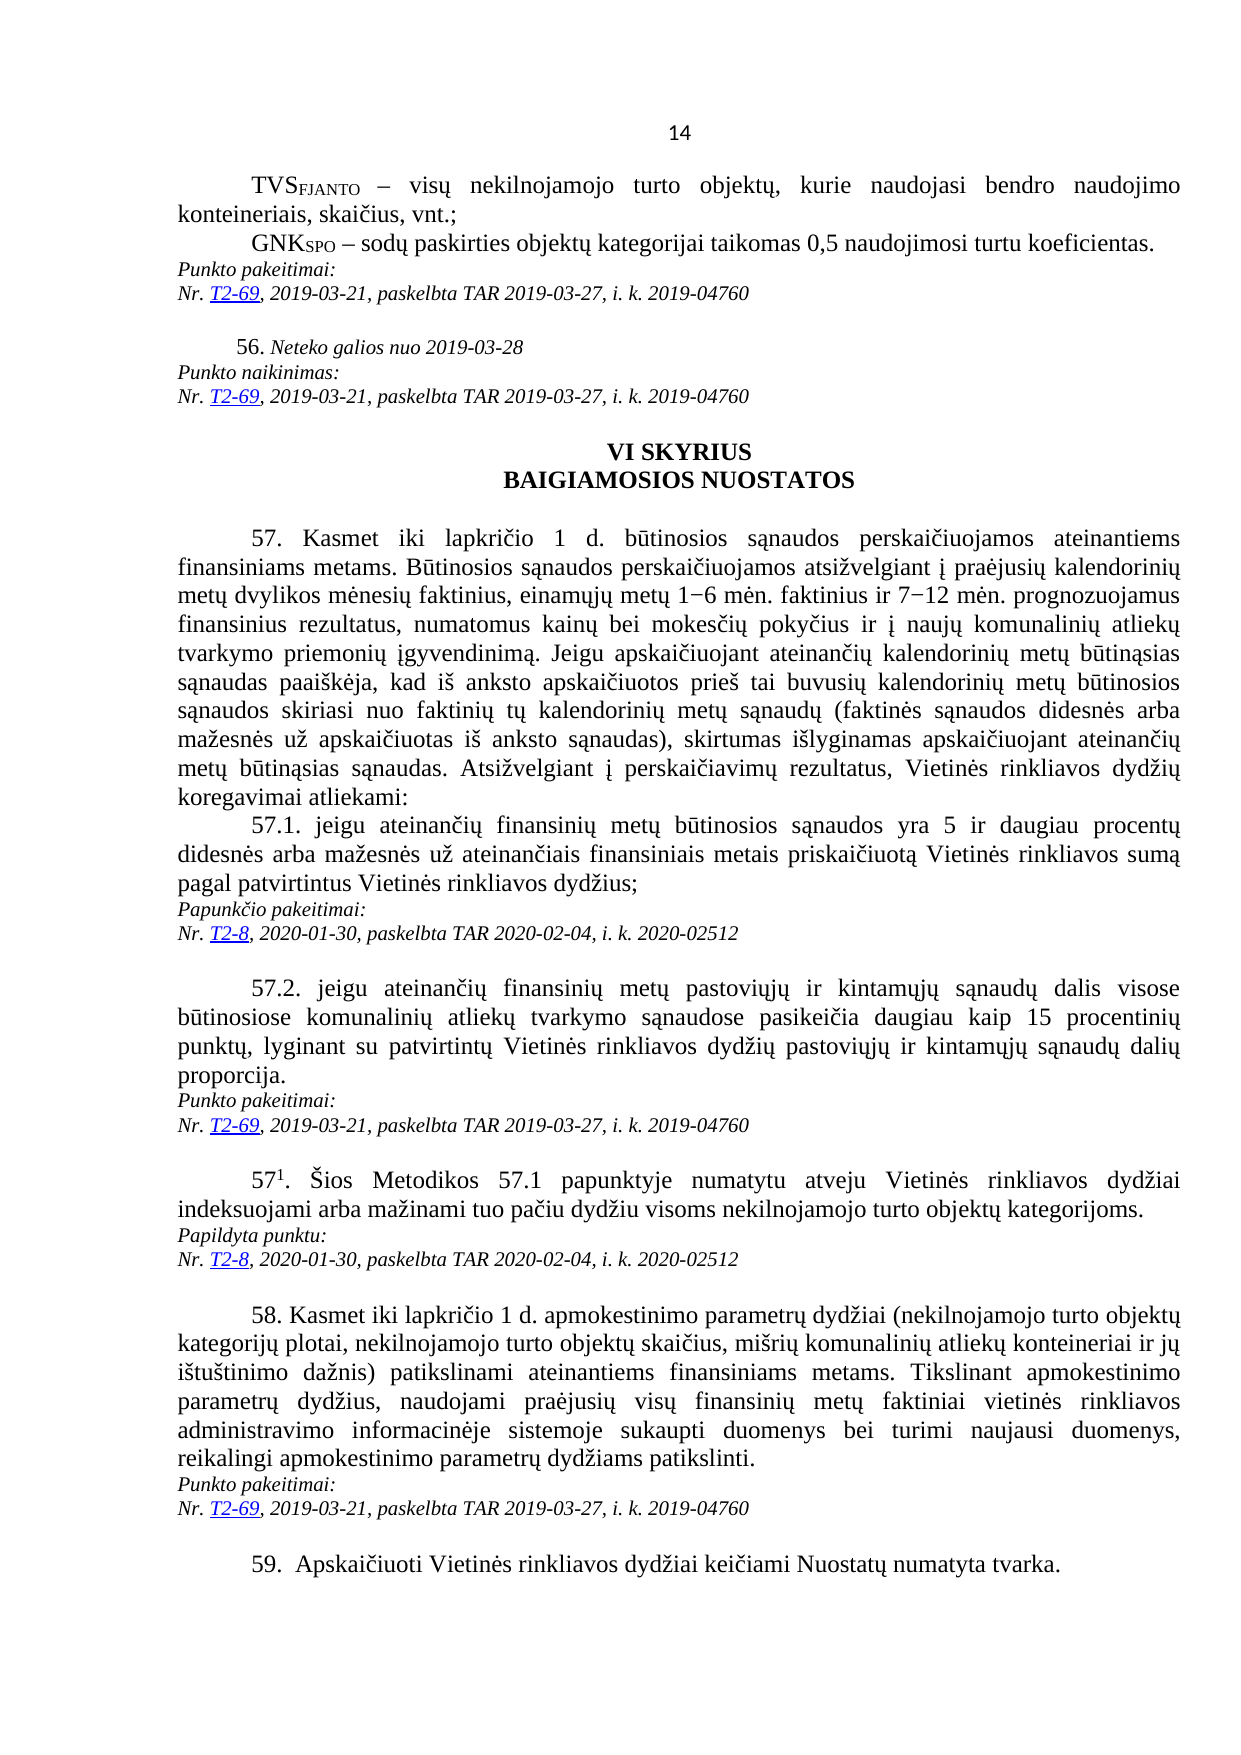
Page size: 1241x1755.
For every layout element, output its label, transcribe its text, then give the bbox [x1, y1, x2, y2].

text Punkto pakeitimai: [177, 1088, 1181, 1112]
text Punkto naikinimas: [177, 360, 1181, 384]
text Papunkčio pakeitimai: [177, 897, 1181, 921]
text Nr. T2-69, 2019-03-21, paskelbta TAR 2019-03-27, i. k. 2019-04760 [177, 1112, 1181, 1137]
text Punkto pakeitimai: [177, 1472, 1181, 1496]
text 56. Neteko galios nuo 2019-03-28 [177, 333, 1181, 360]
text Punkto pakeitimai: [177, 256, 1181, 281]
text 571. Šios Metodikos 57.1 papunktyje numatytu atveju Vietinės rinkliavos dydžiai indeksuojami arba mažinami tuo pačiu dydžiu visoms nekilnojamojo turto objektų kategorijoms. [177, 1165, 1181, 1223]
text TVSFJANTO – visų nekilnojamojo turto objektų, kurie naudojasi bendro naudojimo konteineriais, skaičius, vnt.; [177, 170, 1181, 228]
text Nr. T2-69, 2019-03-21, paskelbta TAR 2019-03-27, i. k. 2019-04760 [177, 1496, 1181, 1520]
text Nr. T2-69, 2019-03-21, paskelbta TAR 2019-03-27, i. k. 2019-04760 [177, 384, 1181, 408]
text 59. Apskaičiuoti Vietinės rinkliavos dydžiai keičiami Nuostatų numatyta tvarka. [177, 1549, 1181, 1578]
text VI SKYRIUS [177, 437, 1181, 465]
text 57. Kasmet iki lapkričio 1 d. būtinosios sąnaudos perskaičiuojamos ateinantiems finansiniams metams. Būtinosios sąnaudos perskaičiuojamos atsižvelgiant į praėjusių kalendorinių metų dvylikos mėnesių faktinius, einamųjų metų 1−6 mėn. faktinius ir 7−12 mėn. prognozuojamus finansinius rezultatus, numatomus kainų bei mokesčių pokyčius ir į naujų komunalinių atliekų tvarkymo priemonių įgyvendinimą. Jeigu apskaičiuojant ateinančių kalendorinių metų būtinąsias sąnaudas paaiškėja, kad iš anksto apskaičiuotos prieš tai buvusių kalendorinių metų būtinosios sąnaudos skiriasi nuo faktinių tų kalendorinių metų sąnaudų (faktinės sąnaudos didesnės arba mažesnės už apskaičiuotas iš anksto sąnaudas), skirtumas išlyginamas apskaičiuojant ateinančių metų būtinąsias sąnaudas. Atsižvelgiant į perskaičiavimų rezultatus, Vietinės rinkliavos dydžių koregavimai atliekami: [177, 523, 1181, 810]
text Nr. T2-8, 2020-01-30, paskelbta TAR 2020-02-04, i. k. 2020-02512 [177, 921, 1181, 945]
text 57.1. jeigu ateinančių finansinių metų būtinosios sąnaudos yra 5 ir daugiau procentų didesnės arba mažesnės už ateinančiais finansiniais metais priskaičiuotą Vietinės rinkliavos sumą pagal patvirtintus Vietinės rinkliavos dydžius; [177, 810, 1181, 897]
text Nr. T2-69, 2019-03-21, paskelbta TAR 2019-03-27, i. k. 2019-04760 [177, 281, 1181, 304]
text GNKSPO – sodų paskirties objektų kategorijai taikomas 0,5 naudojimosi turtu koeficientas. [177, 228, 1181, 256]
text 57.2. jeigu ateinančių finansinių metų pastoviųjų ir kintamųjų sąnaudų dalis visose būtinosiose komunalinių atliekų tvarkymo sąnaudose pasikeičia daugiau kaip 15 procentinių punktų, lyginant su patvirtintų Vietinės rinkliavos dydžių pastoviųjų ir kintamųjų sąnaudų dalių proporcija. [177, 973, 1181, 1088]
text BAIGIAMOSIOS NUOSTATOS [177, 465, 1181, 494]
text Nr. T2-8, 2020-01-30, paskelbta TAR 2020-02-04, i. k. 2020-02512 [177, 1247, 1181, 1271]
text 58. Kasmet iki lapkričio 1 d. apmokestinimo parametrų dydžiai (nekilnojamojo turto objektų kategorijų plotai, nekilnojamojo turto objektų skaičius, mišrių komunalinių atliekų konteineriai ir jų ištuštinimo dažnis) patikslinami ateinantiems finansiniams metams. Tikslinant apmokestinimo parametrų dydžius, naudojami praėjusių visų finansinių metų faktiniai vietinės rinkliavos administravimo informacinėje sistemoje sukaupti duomenys bei turimi naujausi duomenys, reikalingi apmokestinimo parametrų dydžiams patikslinti. [177, 1300, 1181, 1472]
text Papildyta punktu: [177, 1223, 1181, 1247]
